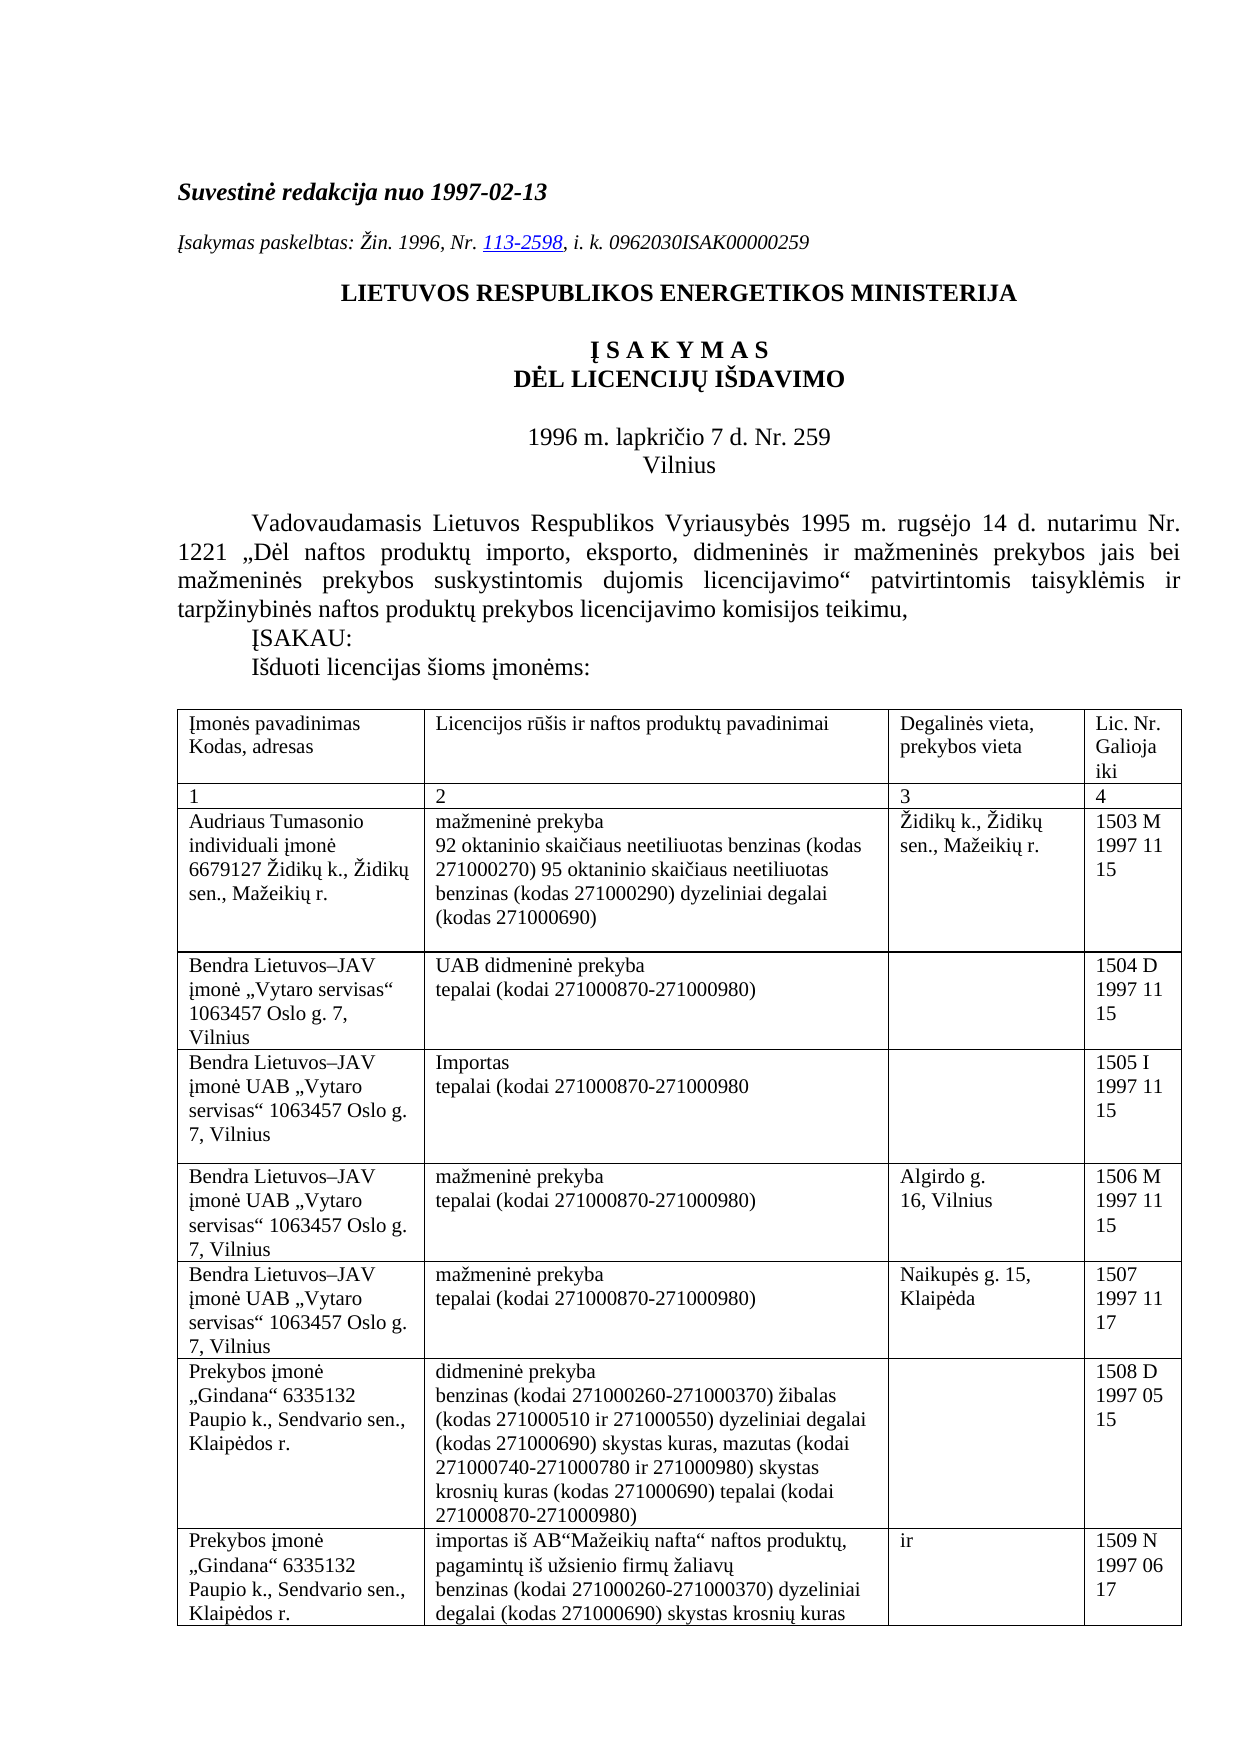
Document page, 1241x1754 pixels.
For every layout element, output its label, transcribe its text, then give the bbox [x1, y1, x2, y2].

text Įsakymas paskelbtas: Žin. 1996, Nr. 113-2598, i. k. 0962030ISAK00000259 [177, 230, 1181, 254]
text Vilnius [177, 451, 1181, 479]
table_cell 3 [889, 784, 1084, 808]
table_cell [889, 1359, 1084, 1527]
table_cell 1508 D 1997 05 15 [1085, 1359, 1181, 1527]
table_cell 1503 M 1997 11 15 [1085, 809, 1181, 951]
table_header Degalinės vieta, prekybos vieta [889, 710, 1084, 783]
text Į S A K Y M A S [177, 336, 1181, 364]
text LIETUVOS RESPUBLIKOS ENERGETIKOS MINISTERIJA [177, 278, 1181, 307]
table_cell 2 [425, 784, 888, 808]
table_cell Prekybos įmonė „Gindana“ 6335132 Paupio k., Sendvario sen., Klaipėdos r. [178, 1359, 424, 1527]
table_cell Bendra Lietuvos–JAV įmonė UAB „Vytaro servisas“ 1063457 Oslo g. 7, Vilnius [178, 1262, 424, 1358]
table_cell mažmeninė prekyba tepalai (kodai 271000870-271000980) [425, 1164, 888, 1261]
table_cell [889, 953, 1084, 1049]
text Suvestinė redakcija nuo 1997-02-13 [177, 177, 1181, 206]
table_cell Importas tepalai (kodai 271000870-271000980 [425, 1050, 888, 1163]
table_cell 1506 M 1997 11 15 [1085, 1164, 1181, 1261]
table_cell ir [889, 1529, 1084, 1625]
table_cell Bendra Lietuvos–JAV įmonė „Vytaro servisas“ 1063457 Oslo g. 7, Vilnius [178, 953, 424, 1049]
table_cell Audriaus Tumasonio individuali įmonė 6679127 Židikų k., Židikų sen., Mažeikių r. [178, 809, 424, 951]
table_header Lic. Nr. Galioja iki [1085, 710, 1181, 783]
table_cell 1505 I 1997 11 15 [1085, 1050, 1181, 1163]
table_cell didmeninė prekyba benzinas (kodai 271000260-271000370) žibalas (kodas 271000510 ir 271000550) dyzeliniai degalai (kodas 271000690) skystas kuras, mazutas (kodai 271000740-271000780 ir 271000980) skystas krosnių kuras (kodas 271000690) tepalai (kodai 271000870-271000980) [425, 1359, 888, 1527]
table_cell Naikupės g. 15, Klaipėda [889, 1262, 1084, 1358]
table_cell UAB didmeninė prekyba tepalai (kodai 271000870-271000980) [425, 953, 888, 1049]
text ĮSAKAU: [177, 623, 1181, 652]
text Vadovaudamasis Lietuvos Respublikos Vyriausybės 1995 m. rugsėjo 14 d. nutarimu Nr. 1221 „Dėl naftos produktų importo, eksporto, didmeninės ir mažmeninės prekybos jais bei mažmeninės prekybos suskystintomis dujomis licencijavimo“ patvirtintomis taisyklėmis ir tarpžinybinės naftos produktų prekybos licencijavimo komisijos teikimu, [177, 508, 1181, 623]
table_cell Bendra Lietuvos–JAV įmonė UAB „Vytaro servisas“ 1063457 Oslo g. 7, Vilnius [178, 1050, 424, 1163]
table_cell mažmeninė prekyba 92 oktaninio skaičiaus neetiliuotas benzinas (kodas 271000270) 95 oktaninio skaičiaus neetiliuotas benzinas (kodas 271000290) dyzeliniai degalai (kodas 271000690) [425, 809, 888, 951]
table_cell 1507 1997 11 17 [1085, 1262, 1181, 1358]
table_cell Algirdo g. 16, Vilnius [889, 1164, 1084, 1261]
table_cell 1504 D 1997 11 15 [1085, 953, 1181, 1049]
table_cell importas iš AB“Mažeikių nafta“ naftos produktų, pagamintų iš užsienio firmų žaliavų benzinas (kodai 271000260-271000370) dyzeliniai degalai (kodas 271000690) skystas krosnių kuras [425, 1529, 888, 1625]
text Išduoti licencijas šioms įmonėms: [177, 652, 1181, 681]
table_cell 1 [178, 784, 424, 808]
table_header Licencijos rūšis ir naftos produktų pavadinimai [425, 710, 888, 783]
table_header Įmonės pavadinimas Kodas, adresas [178, 710, 424, 783]
text DĖL LICENCIJŲ IŠDAVIMO [177, 364, 1181, 393]
table_cell 1509 N 1997 06 17 [1085, 1529, 1181, 1625]
table_cell 4 [1085, 784, 1181, 808]
table_cell Bendra Lietuvos–JAV įmonė UAB „Vytaro servisas“ 1063457 Oslo g. 7, Vilnius [178, 1164, 424, 1261]
table_cell [889, 1050, 1084, 1163]
table_cell Prekybos įmonė „Gindana“ 6335132 Paupio k., Sendvario sen., Klaipėdos r. [178, 1529, 424, 1625]
text 1996 m. lapkričio 7 d. Nr. 259 [177, 422, 1181, 451]
table_cell mažmeninė prekyba tepalai (kodai 271000870-271000980) [425, 1262, 888, 1358]
table_cell Židikų k., Židikų sen., Mažeikių r. [889, 809, 1084, 951]
